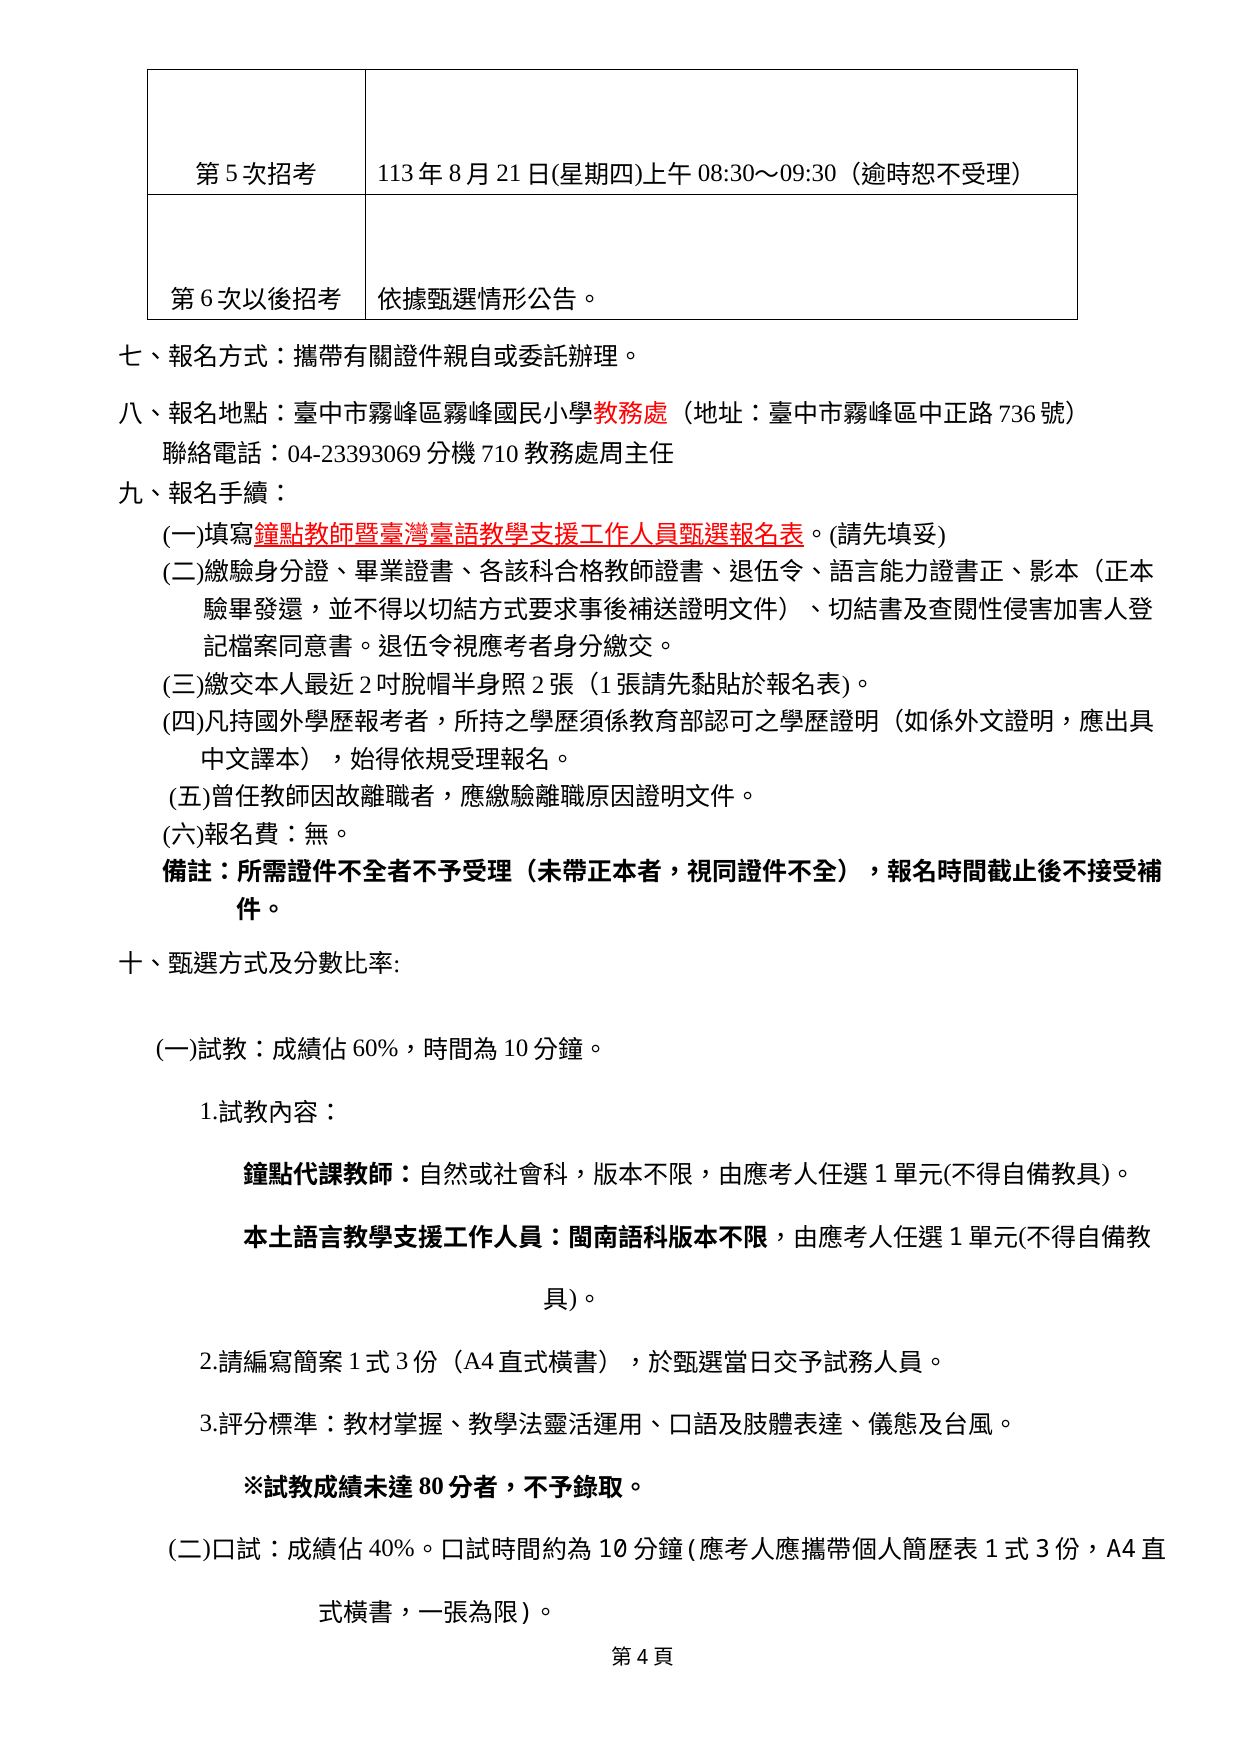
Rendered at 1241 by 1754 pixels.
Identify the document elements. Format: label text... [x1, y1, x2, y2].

text 1.試教內容： [118, 1068, 1167, 1131]
text (三)繳交本人最近2吋脫帽半身照2張（1張請先黏貼於報名表)。 [162, 663, 1167, 701]
text (五)曾任教師因故離職者，應繳驗離職原因證明文件。 [162, 776, 1167, 813]
table_cell 第5次招考 [148, 70, 365, 193]
text (四)凡持國外學歷報考者，所持之學歷須係教育部認可之學歷證明（如係外文證明，應出具中文譯本），始得依規受理報名。 [162, 701, 1167, 776]
text 鐘點代課教師：自然或社會科，版本不限，由應考人任選1單元(不得自備教具)。 [243, 1131, 1167, 1193]
text 備註：所需證件不全者不予受理（未帶正本者，視同證件不全），報名時間截止後不接受補件。 [162, 851, 1167, 926]
text (一)試教：成績佔60%，時間為10分鐘。 [143, 1006, 1167, 1068]
table_cell 113年8月21日(星期四)上午08:30～09:30（逾時恕不受理） [366, 70, 1077, 193]
text 七、報名方式：攜帶有關證件親自或委託辦理。 [118, 337, 1167, 373]
table_cell 第6次以後招考 [148, 195, 365, 318]
text 九、報名手續： [118, 473, 1167, 510]
text (二)繳驗身分證、畢業證書、各該科合格教師證書、退伍令、語言能力證書正、影本（正本驗畢發還，並不得以切結方式要求事後補送證明文件）、切結書及查閱性侵害加害人登記檔案同意書。退伍令視應考者身分繳交。 [162, 551, 1167, 663]
text 聯絡電話：04-23393069分機710 教務處周主任 [162, 434, 1167, 470]
text (一)填寫鐘點教師暨臺灣臺語教學支援工作人員甄選報名表。(請先填妥) [162, 513, 1167, 551]
text 3.評分標準：教材掌握、教學法靈活運用、口語及肢體表達、儀態及台風。 [118, 1381, 1167, 1443]
table_cell 依據甄選情形公告。 [366, 195, 1077, 318]
text (六)報名費：無。 [162, 813, 1167, 851]
text 2.請編寫簡案1式3份（A4直式橫書），於甄選當日交予試務人員。 [118, 1318, 1167, 1381]
text 八、報名地點：臺中市霧峰區霧峰國民小學教務處（地址：臺中市霧峰區中正路736號） [118, 394, 1167, 430]
text ※試教成績未達80分者，不予錄取。 [143, 1443, 1167, 1506]
text 十、甄選方式及分數比率: [118, 943, 1167, 979]
text 本土語言教學支援工作人員：閩南語科版本不限，由應考人任選1單元(不得自備教具)。 [243, 1193, 1167, 1318]
text (二)口試：成績佔40%。口試時間約為10分鐘(應考人應攜帶個人簡歷表1式3份，A4直式橫書，一張為限)。 [168, 1506, 1167, 1631]
